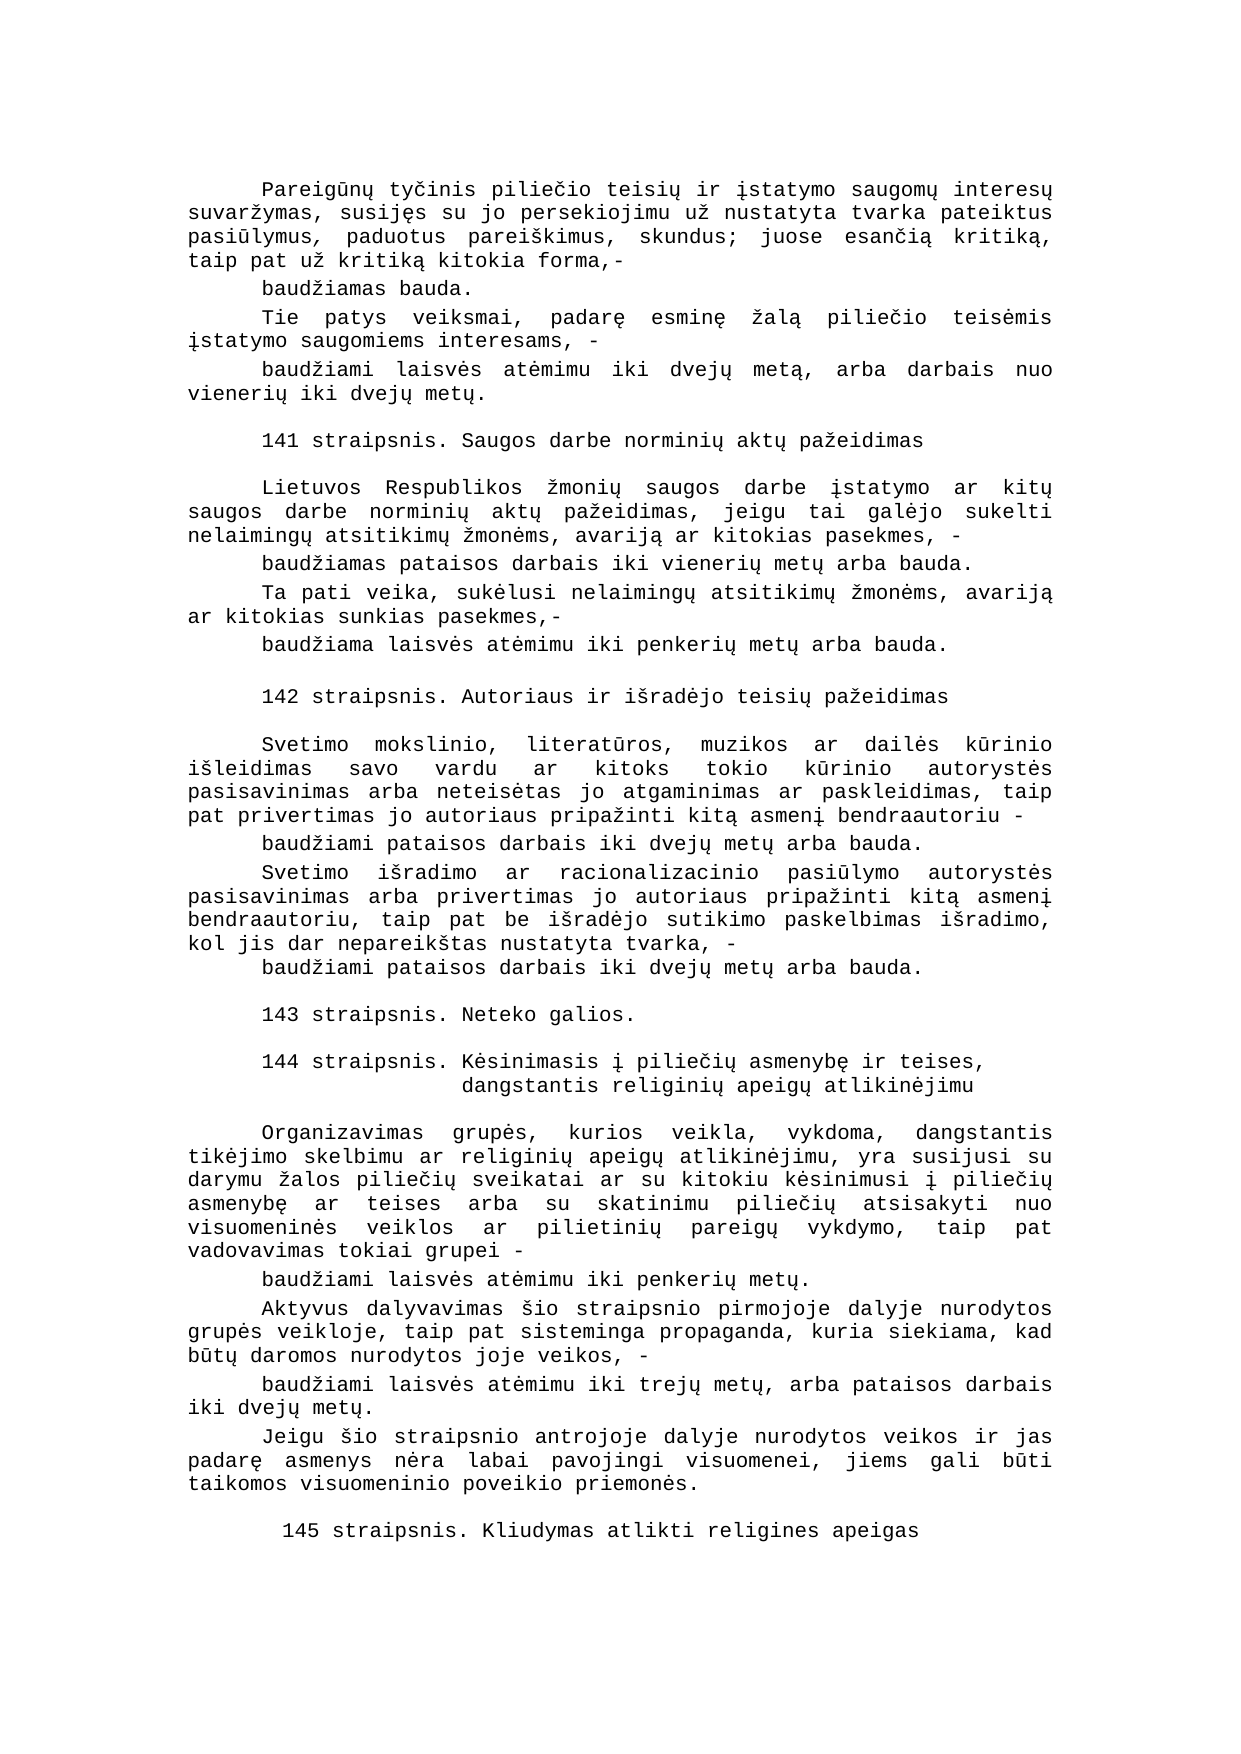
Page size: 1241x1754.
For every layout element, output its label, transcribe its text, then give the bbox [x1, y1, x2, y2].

text 144 straipsnis. Kėsinimasis į piliečių asmenybę ir teises, [261, 1051, 1053, 1075]
text Svetimo išradimo ar racionalizacinio pasiūlymo autorystės pasisavinimas arba privertimas jo autoriaus pripažinti kitą asmenį bendraautoriu, taip pat be išradėjo sutikimo paskelbimas išradimo, kol jis dar nepareikštas nustatyta tvarka, - [187, 862, 1053, 957]
text Svetimo mokslinio, literatūros, muzikos ar dailės kūrinio išleidimas savo vardu ar kitoks tokio kūrinio autorystės pasisavinimas arba neteisėtas jo atgaminimas ar paskleidimas, taip pat privertimas jo autoriaus pripažinti kitą asmenį bendraautoriu - [187, 734, 1053, 828]
text 143 straipsnis. Neteko galios. [206, 1004, 1053, 1028]
text Pareigūnų tyčinis piliečio teisių ir įstatymo saugomų interesų suvaržymas, susijęs su jo persekiojimu už nustatyta tvarka pateiktus pasiūlymus, paduotus pareiškimus, skundus; juose esančią kritiką, taip pat už kritiką kitokia forma,- [187, 179, 1053, 273]
text Jeigu šio straipsnio antrojoje dalyje nurodytos veikos ir jas padarę asmenys nėra labai pavojingi visuomenei, jiems gali būti taikomos visuomeninio poveikio priemonės. [187, 1426, 1053, 1497]
text baudžiami pataisos darbais iki dvejų metų arba bauda. [187, 833, 1053, 857]
text baudžiamas pataisos darbais iki vienerių metų arba bauda. [187, 553, 1053, 577]
text 141 straipsnis. Saugos darbe norminių aktų pažeidimas [209, 430, 1053, 454]
text baudžiami laisvės atėmimu iki dvejų metą, arba darbais nuo vienerių iki dvejų metų. [187, 359, 1053, 406]
text baudžiami laisvės atėmimu iki penkerių metų. [205, 1269, 1053, 1293]
text dangstantis religinių apeigų atlikinėjimu [261, 1075, 1053, 1098]
text Lietuvos Respublikos žmonių saugos darbe įstatymo ar kitų saugos darbe norminių aktų pažeidimas, jeigu tai galėjo sukelti nelaimingų atsitikimų žmonėms, avariją ar kitokias pasekmes, - [187, 477, 1053, 548]
text baudžiamas bauda. [187, 278, 1053, 302]
text baudžiami pataisos darbais iki dvejų metų arba bauda. [187, 957, 1053, 980]
text Tie patys veiksmai, padarę esminę žalą piliečio teisėmis įstatymo saugomiems interesams, - [187, 307, 1053, 354]
text baudžiama laisvės atėmimu iki penkerių metų arba bauda. [187, 634, 1053, 658]
text Aktyvus dalyvavimas šio straipsnio pirmojoje dalyje nurodytos grupės veikloje, taip pat sisteminga propaganda, kuria siekiama, kad būtų daromos nurodytos joje veikos, - [187, 1298, 1053, 1369]
text baudžiami laisvės atėmimu iki trejų metų, arba pataisos darbais iki dvejų metų. [187, 1374, 1053, 1421]
text 145 straipsnis. Kliudymas atlikti religines apeigas [208, 1521, 1053, 1544]
text Organizavimas grupės, kurios veikla, vykdoma, dangstantis tikėjimo skelbimu ar religinių apeigų atlikinėjimu, yra susijusi su darymu žalos piliečių sveikatai ar su kitokiu kėsinimusi į piliečių asmenybę ar teises arba su skatinimu piliečių atsisakyti nuo visuomeninės veiklos ar pilietinių pareigų vykdymo, taip pat vadovavimas tokiai grupei - [187, 1122, 1053, 1264]
text Ta pati veika, sukėlusi nelaimingų atsitikimų žmonėms, avariją ar kitokias sunkias pasekmes,- [187, 582, 1053, 629]
text 142 straipsnis. Autoriaus ir išradėjo teisių pažeidimas [207, 687, 1053, 710]
